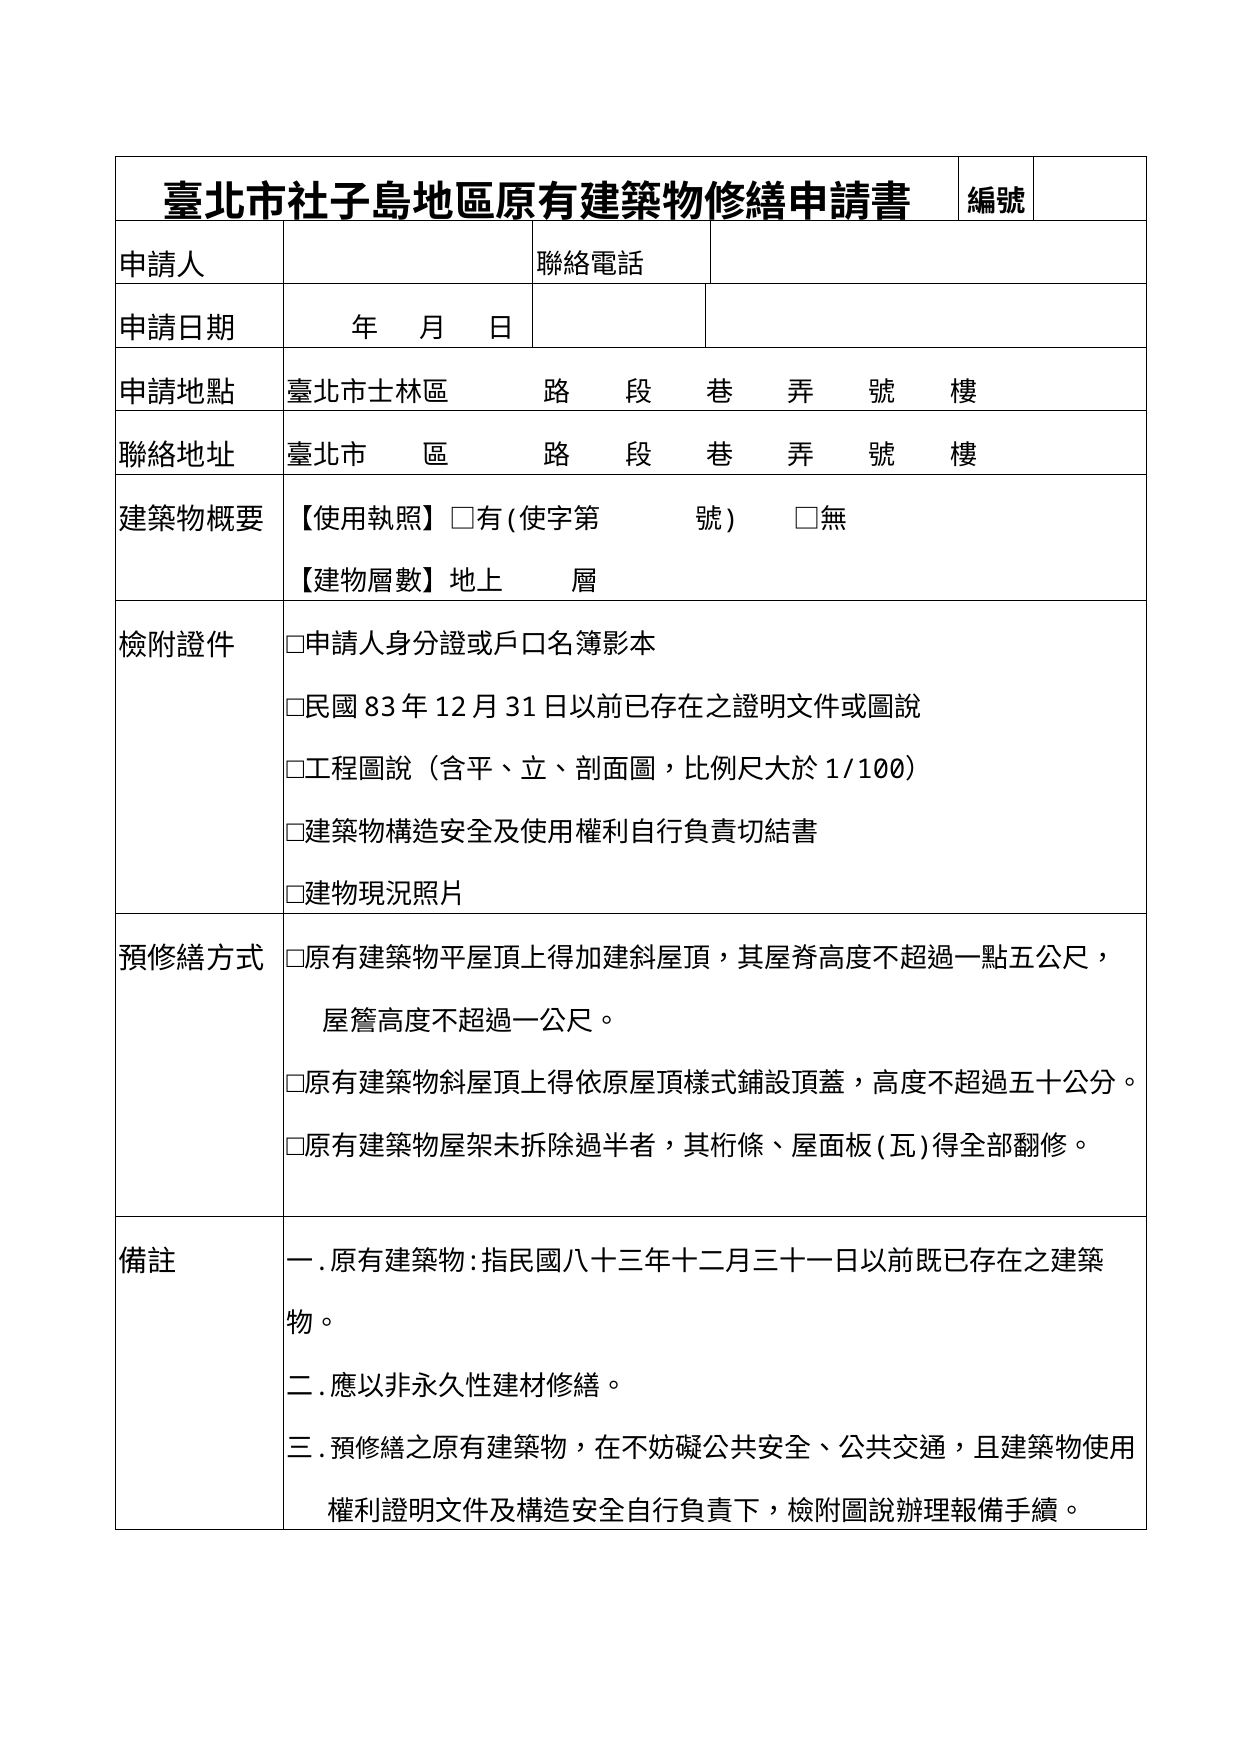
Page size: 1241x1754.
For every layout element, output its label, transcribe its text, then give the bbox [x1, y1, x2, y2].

table_cell 臺北市 區 路 段 巷 弄 號 樓 [284, 411, 1146, 474]
table_cell [284, 221, 532, 283]
table_cell 備註 [116, 1217, 283, 1529]
table_cell 申請人 [116, 221, 283, 283]
table_header 臺北市社子島地區原有建築物修繕申請書 [116, 157, 958, 219]
table_header [1034, 157, 1146, 219]
table_cell 預修繕方式 [116, 914, 283, 1216]
table_cell 檢附證件 [116, 601, 283, 913]
table_cell 建築物概要 [116, 475, 283, 600]
table_header 編號 [959, 157, 1033, 219]
table_cell 臺北市士林區 路 段 巷 弄 號 樓 [284, 348, 1146, 410]
table_cell 申請地點 [116, 348, 283, 410]
table_cell [533, 284, 705, 347]
table_cell □原有建築物平屋頂上得加建斜屋頂，其屋脊高度不超過一點五公尺， 屋簷高度不超過一公尺。 □原有建築物斜屋頂上得依原屋頂樣式鋪設頂蓋，高度不超過五十公分。 □原有建築物屋架未拆除過半者，其桁條、屋面板(瓦)得全部翻修。 [284, 914, 1146, 1216]
table_cell □申請人身分證或戶口名簿影本 □民國83年12月31日以前已存在之證明文件或圖說 □工程圖說（含平、立、剖面圖，比例尺大於1/100） □建築物構造安全及使用權利自行負責切結書 □建物現況照片 [284, 601, 1146, 913]
table_cell 一.原有建築物:指民國八十三年十二月三十一日以前既已存在之建築物。 二.應以非永久性建材修繕。 三.預修繕之原有建築物，在不妨礙公共安全、公共交通，且建築物使用 權利證明文件及構造安全自行負責下，檢附圖說辦理報備手續。 [284, 1217, 1146, 1529]
table_cell 聯絡地址 [116, 411, 283, 474]
table_cell [706, 284, 1146, 347]
table_cell [711, 221, 1146, 283]
table_cell 【使用執照】□有(使字第 號) □無 【建物層數】地上 層 [284, 475, 1146, 600]
table_cell 年 月 日 [284, 284, 532, 347]
table_cell 聯絡電話 [533, 221, 710, 283]
table_cell 申請日期 [116, 284, 283, 347]
